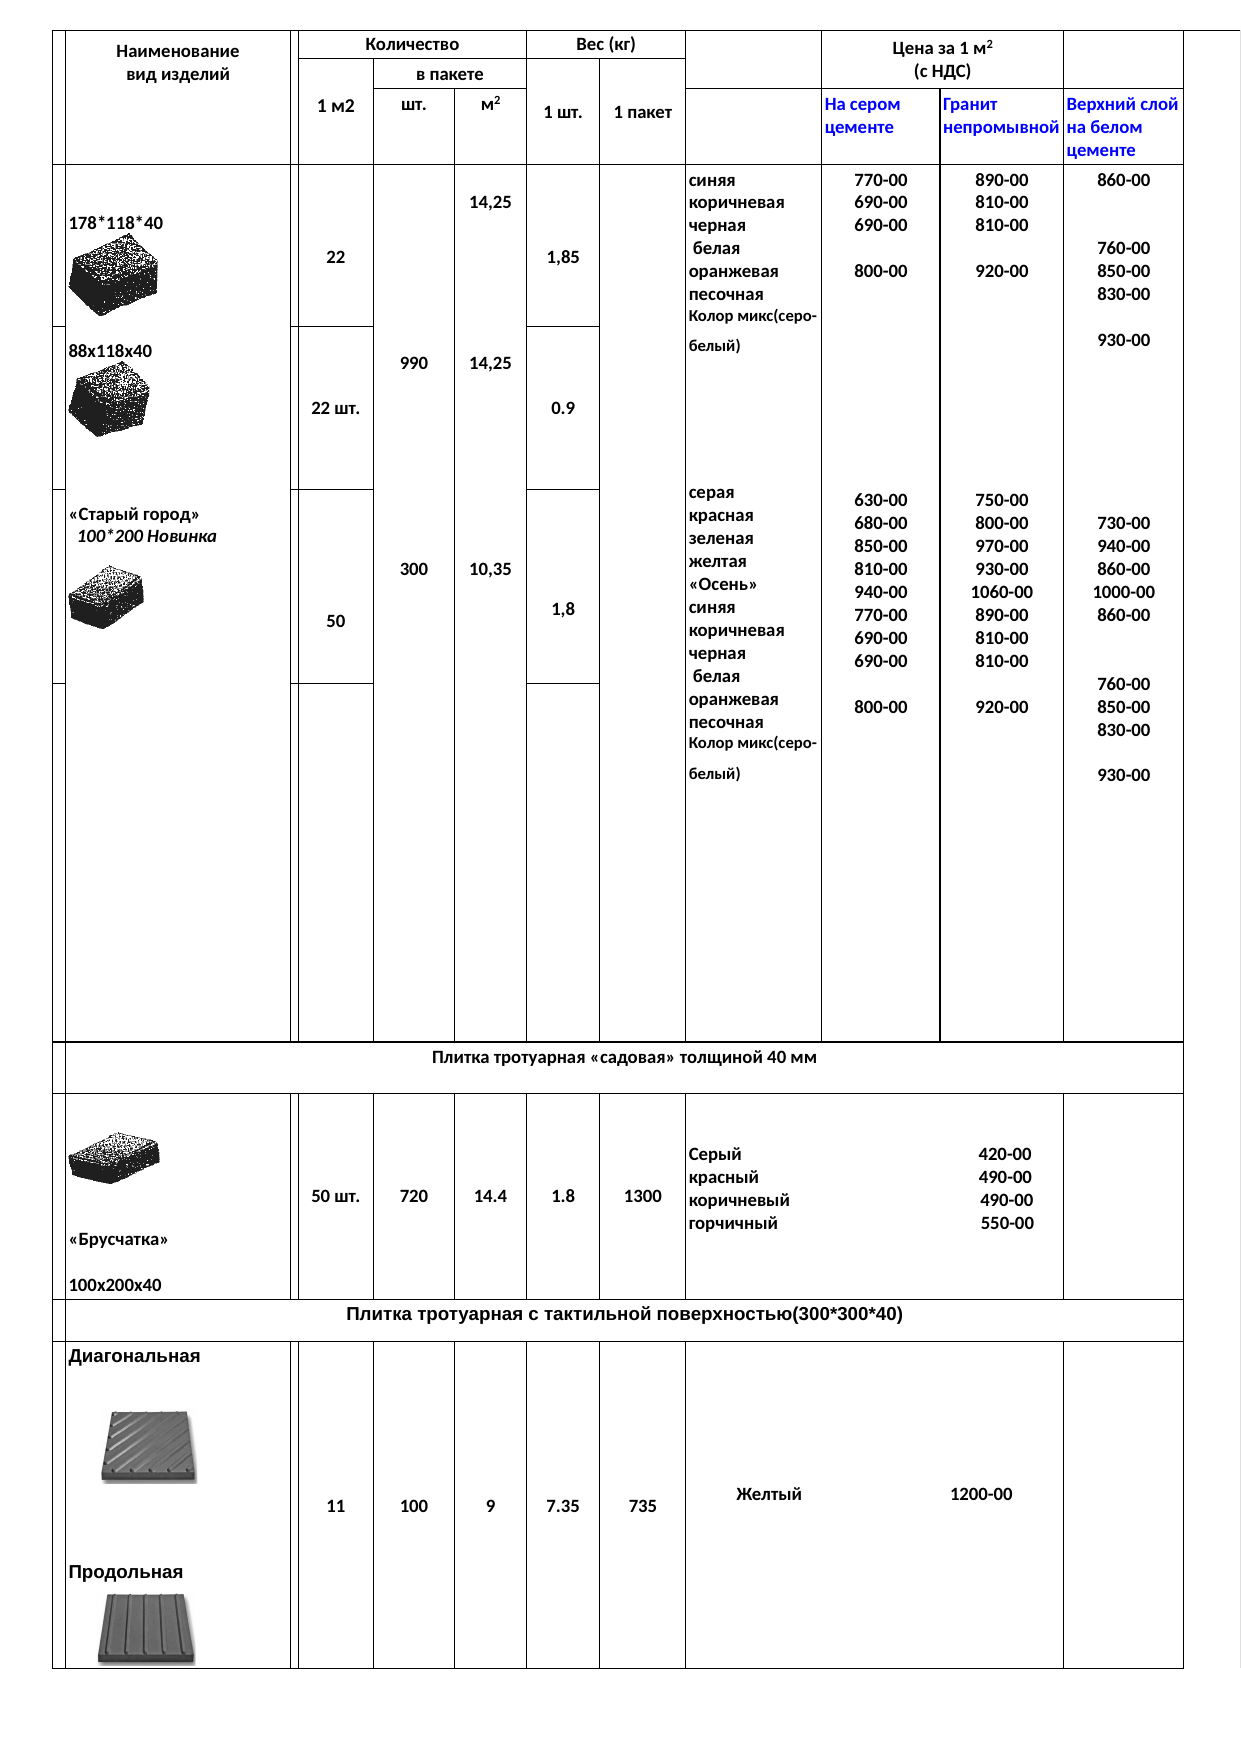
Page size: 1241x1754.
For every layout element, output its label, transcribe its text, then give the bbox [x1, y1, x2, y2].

table_cell Диагональная Продольная [66, 1342, 290, 1668]
table_cell Гранит непромывной [941, 89, 1063, 164]
table_cell [1184, 58, 1240, 88]
table_cell 735 [600, 1342, 685, 1668]
table_cell 0,9 [527, 327, 599, 488]
table_cell [600, 165, 685, 1041]
table_header Наименование вид изделий [66, 31, 290, 164]
table_cell [53, 1342, 65, 1668]
table_cell [53, 327, 65, 488]
table_cell [291, 490, 298, 683]
table_header [1184, 31, 1240, 58]
table_cell [686, 89, 821, 164]
table_cell 1 шт. [527, 59, 599, 164]
table_cell 11 [299, 1342, 373, 1668]
table_cell 860-00 760-00 850-00 830-00 930-00 730-00 940-00 860-00 1000-00 860-00 760-00 850-00 830-00 930-00 [1064, 165, 1183, 1041]
picture [99, 1408, 198, 1484]
table_cell [527, 684, 599, 1041]
table_cell [1064, 1342, 1183, 1668]
table_cell [291, 1342, 298, 1668]
table_cell синяя коричневая черная белая оранжевая песочная Колор микс(серо-белый) серая красная зеленая желтая «Осень» синяя коричневая черная белая оранжевая песочная Колор микс(серо-белый) [686, 165, 821, 1041]
table_cell [53, 490, 65, 683]
table_cell [291, 1094, 298, 1298]
table_cell м2 [455, 89, 526, 164]
table_cell [1184, 683, 1240, 1041]
table_cell 990 300 [374, 165, 454, 1041]
table_cell 1 пакет [600, 59, 685, 164]
table_cell [53, 165, 65, 326]
table_cell «Брусчатка» 100х200х40 [66, 1094, 290, 1298]
table_cell [53, 1094, 65, 1298]
table_header Количество [299, 31, 526, 58]
table_cell 720 [374, 1094, 454, 1298]
table_cell [291, 327, 298, 488]
table_cell [1184, 326, 1240, 488]
table_cell [53, 1300, 65, 1341]
table_cell [1184, 1341, 1240, 1668]
table_cell 1,8 [527, 490, 599, 683]
table_cell [299, 684, 373, 1041]
table_cell Плитка тротуарная «садовая» толщиной 40 мм [66, 1043, 1183, 1092]
table_cell [291, 684, 298, 1041]
picture [95, 1591, 196, 1666]
table_cell [1184, 489, 1240, 683]
table_cell 770-00 690-00 690-00 800-00 630-00 680-00 850-00 810-00 940-00 770-00 690-00 690-00 800-00 [822, 165, 939, 1041]
table_cell шт. [374, 89, 454, 164]
table_cell На сером цементе [822, 89, 939, 164]
table_cell Желтый 1200-00 [686, 1342, 1063, 1668]
table_header Вес (кг) [527, 31, 685, 58]
table_cell 178*118*40 88x118x40 «Старый город» 100*200 Новинка [66, 165, 290, 1041]
table_cell 1 м2 [299, 59, 373, 164]
table_header [686, 31, 821, 88]
table_cell 7,35 [527, 1342, 599, 1668]
table_cell 14,4 [455, 1094, 526, 1298]
table_cell 50 [299, 490, 373, 683]
table_cell Серый 420-00 красный 490-00 коричневый 490-00 горчичный 550-00 [686, 1094, 1063, 1298]
table_cell [53, 1043, 65, 1092]
table_cell [1184, 88, 1240, 164]
table_cell [291, 165, 298, 326]
table_cell 22 [299, 165, 373, 326]
table_cell в пакете [374, 59, 526, 88]
table_cell [1184, 1299, 1240, 1341]
table_cell [1184, 1041, 1240, 1092]
table_cell 890-00 810-00 810-00 920-00 750-00 800-00 970-00 930-00 1060-00 890-00 810-00 810-00 920-00 [941, 165, 1063, 1041]
table_cell [53, 684, 65, 1041]
table_cell 9 [455, 1342, 526, 1668]
table_header Цена за 1 м2 (с НДС) [822, 31, 1063, 88]
table_cell 1,8 [527, 1094, 599, 1298]
table_cell 14,25 14,25 10,35 [455, 165, 526, 1041]
table_header [1064, 31, 1183, 88]
table_cell 50 шт. [299, 1094, 373, 1298]
table_cell [1184, 164, 1240, 326]
table_cell Плитка тротуарная с тактильной поверхностью(300*300*40) [66, 1300, 1183, 1341]
table_cell 22 шт. [299, 327, 373, 488]
table_cell Верхний слой на белом цементе [1064, 89, 1183, 164]
table_header [53, 31, 65, 164]
table_cell [1184, 1093, 1240, 1298]
table_header [291, 31, 298, 164]
table_cell 1,85 [527, 165, 599, 326]
table_cell 100 [374, 1342, 454, 1668]
table_cell 1300 [600, 1094, 685, 1298]
table_cell [1064, 1094, 1183, 1298]
